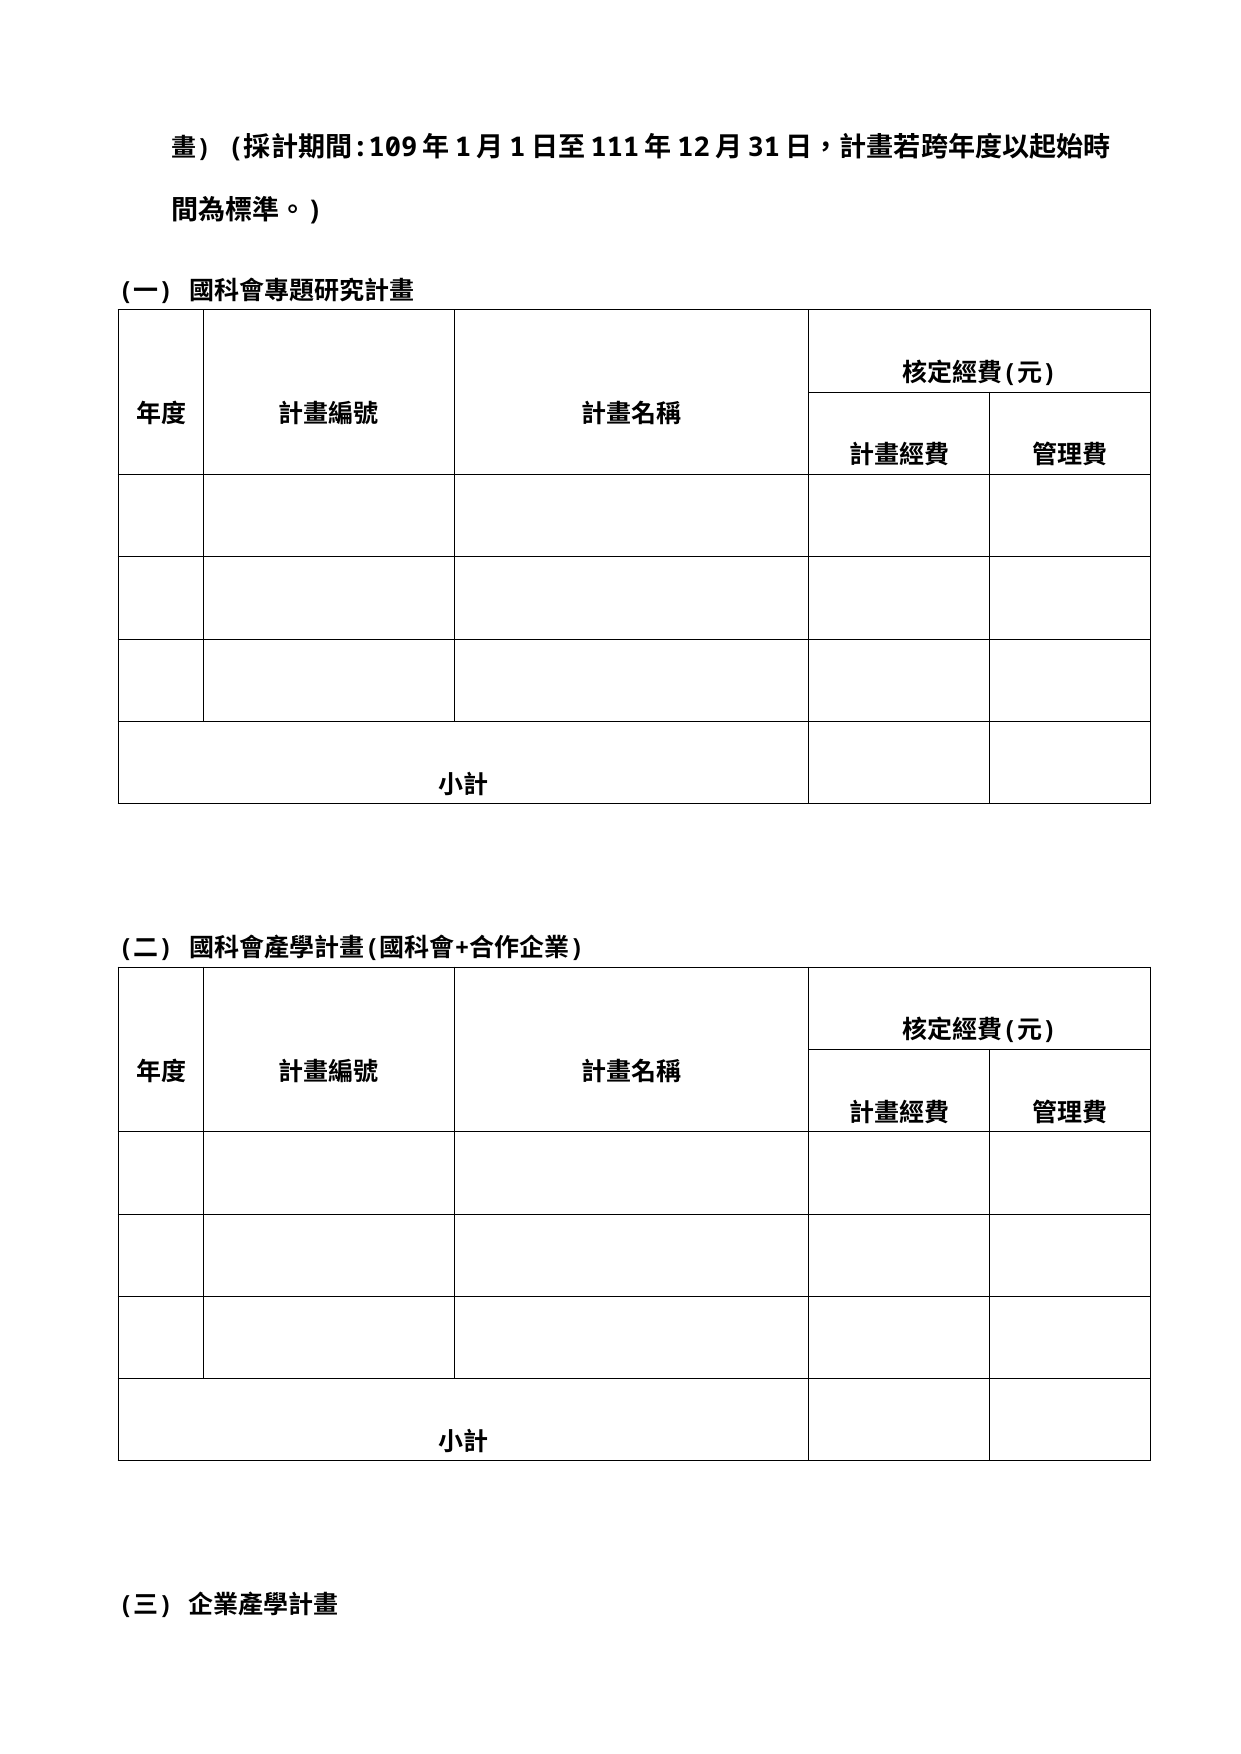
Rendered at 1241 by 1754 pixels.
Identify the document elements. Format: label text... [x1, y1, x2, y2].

table_cell [455, 557, 808, 638]
table_cell 小計 [119, 722, 808, 803]
table_cell [990, 475, 1150, 556]
table_cell [455, 640, 808, 721]
table_cell [990, 1379, 1150, 1460]
table_cell [455, 475, 808, 556]
list 畫) (採計期間:109年1月1日至111年12月31日，計畫若跨年度以起始時間為標準。) [118, 103, 1122, 228]
table_header 年度 [119, 968, 203, 1131]
table_header 計畫名稱 [455, 968, 808, 1131]
table_cell [204, 557, 454, 638]
table_header 核定經費(元) [809, 968, 1150, 1049]
table_cell [204, 1215, 454, 1296]
table_cell [809, 475, 989, 556]
table_cell [990, 722, 1150, 803]
table_cell [455, 1297, 808, 1378]
table_cell [204, 640, 454, 721]
table_cell [119, 1215, 203, 1296]
table_header 年度 [119, 310, 203, 474]
table_cell [204, 1297, 454, 1378]
table_cell [119, 1297, 203, 1378]
table_cell [990, 1132, 1150, 1213]
table_cell [809, 640, 989, 721]
table_cell 計畫經費 [809, 393, 989, 474]
table_cell [809, 557, 989, 638]
table_cell 小計 [119, 1379, 808, 1460]
table_cell [990, 1297, 1150, 1378]
table_cell [204, 475, 454, 556]
table_cell [119, 475, 203, 556]
table_header 計畫編號 [204, 310, 454, 474]
table_cell [809, 1132, 989, 1213]
table_cell 計畫經費 [809, 1050, 989, 1131]
table_cell [809, 1297, 989, 1378]
table_cell 管理費 [990, 1050, 1150, 1131]
table_cell [455, 1132, 808, 1213]
table_cell [119, 640, 203, 721]
table_cell 管理費 [990, 393, 1150, 474]
table_cell [990, 1215, 1150, 1296]
table_cell [809, 1215, 989, 1296]
table_cell [204, 1132, 454, 1213]
table_cell [119, 557, 203, 638]
table_cell [455, 1215, 808, 1296]
text (一) 國科會專題研究計畫 [118, 247, 1122, 309]
table_cell [119, 1132, 203, 1213]
table_header 計畫編號 [204, 968, 454, 1131]
table_header 核定經費(元) [809, 310, 1150, 392]
table_cell [990, 557, 1150, 638]
table_cell [809, 1379, 989, 1460]
table_cell [809, 722, 989, 803]
text (三) 企業產學計畫 [118, 1561, 1122, 1624]
text (二) 國科會產學計畫(國科會+合作企業) [118, 904, 1122, 967]
table_cell [990, 640, 1150, 721]
table_header 計畫名稱 [455, 310, 808, 474]
